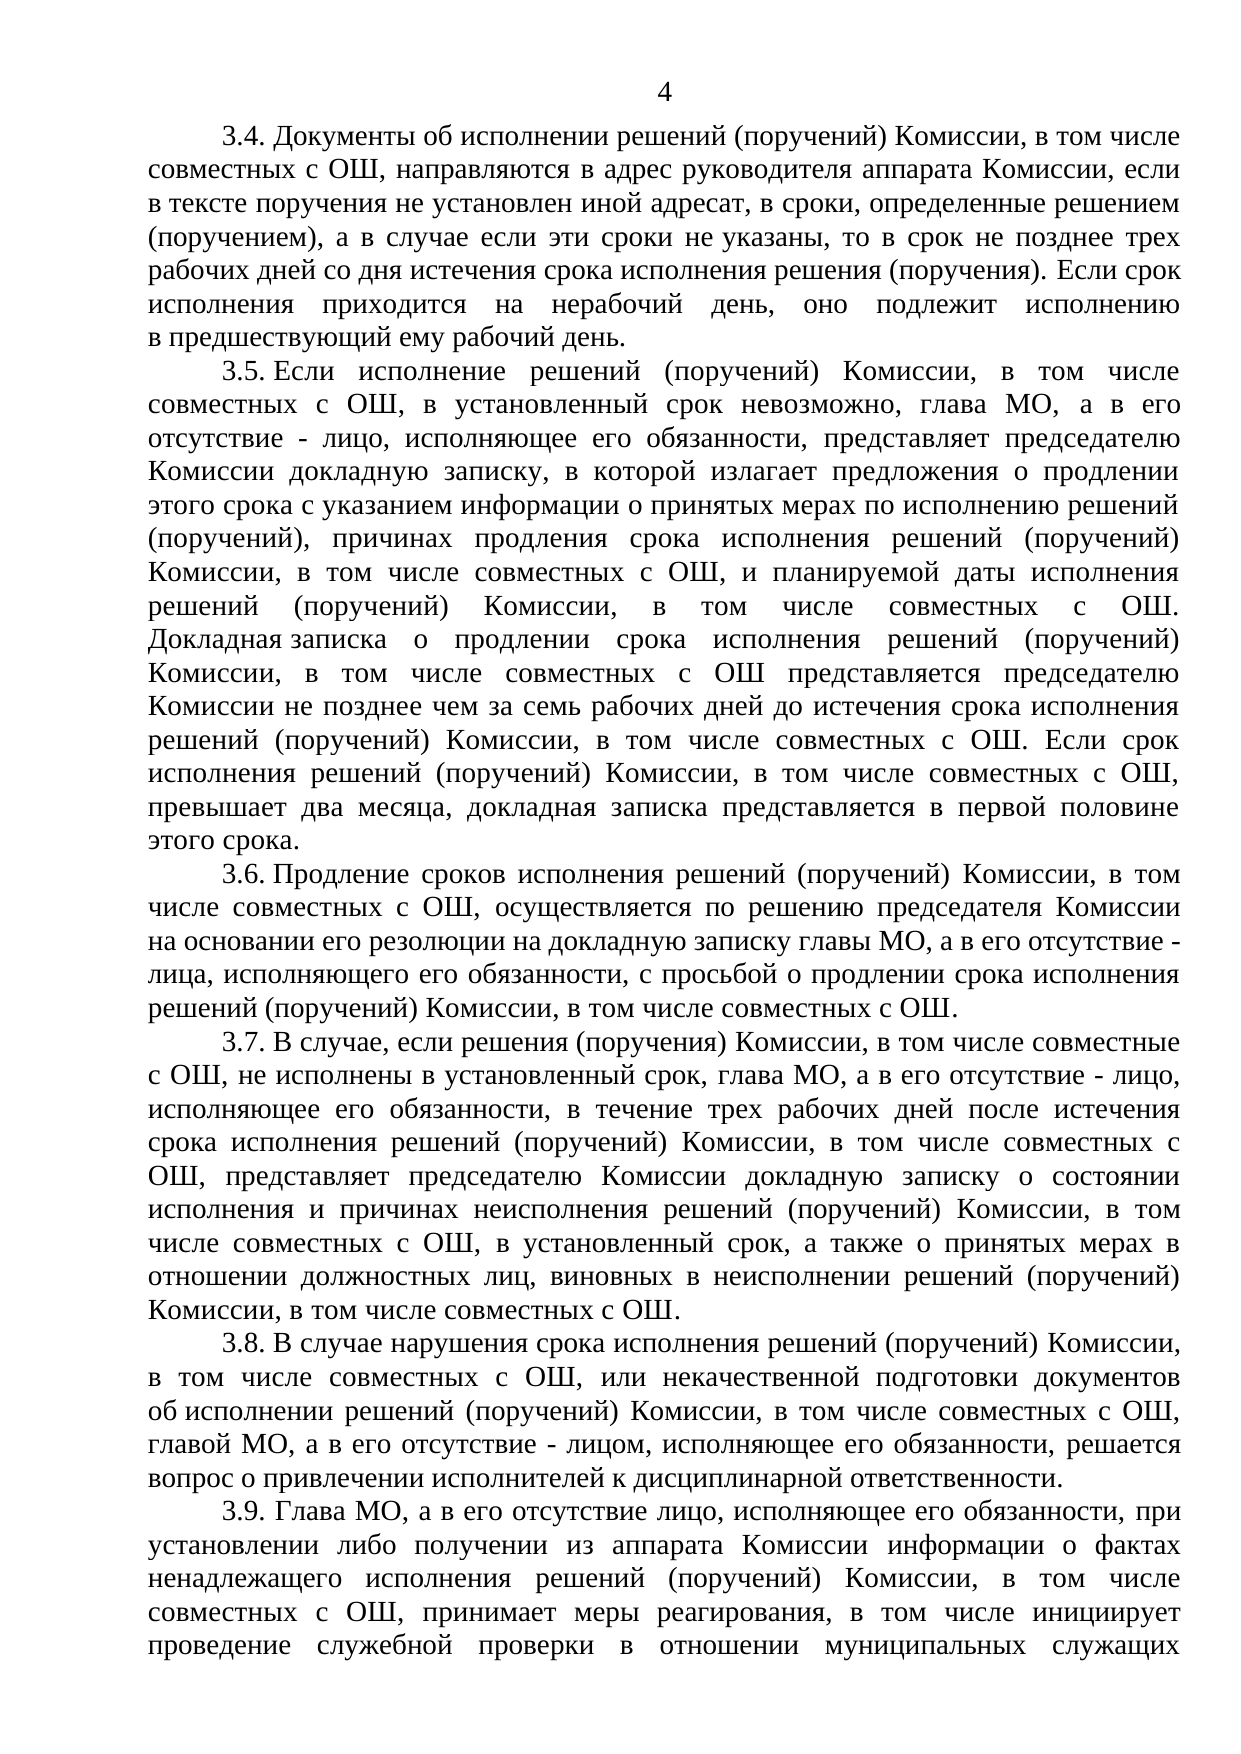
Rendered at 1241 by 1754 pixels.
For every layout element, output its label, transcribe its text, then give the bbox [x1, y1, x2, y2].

text 3.5. Если исполнение решений (поручений) Комиссии, в том числе совместных с ОШ, в установленный срок невозможно, глава МО, а в его отсутствие - лицо, исполняющее его обязанности, представляет председателю Комиссии докладную записку, в которой излагает предложения о продлении этого срока с указанием информации о принятых мерах по исполнению решений (поручений), причинах продления срока исполнения решений (поручений) Комиссии, в том числе совместных с ОШ, и планируемой даты исполнения решений (поручений) Комиссии, в том числе совместных с ОШ. Докладная записка о продлении срока исполнения решений (поручений) Комиссии, в том числе совместных с ОШ представляется председателю Комиссии не позднее чем за семь рабочих дней до истечения срока исполнения решений (поручений) Комиссии, в том числе совместных с ОШ. Если срок исполнения решений (поручений) Комиссии, в том числе совместных с ОШ, превышает два месяца, докладная записка представляется в первой половине этого срока. [148, 353, 1181, 856]
text 3.7. В случае, если решения (поручения) Комиссии, в том числе совместные с ОШ, не исполнены в установленный срок, глава МО, а в его отсутствие - лицо, исполняющее его обязанности, в течение трех рабочих дней после истечения срока исполнения решений (поручений) Комиссии, в том числе совместных с ОШ, представляет председателю Комиссии докладную записку о состоянии исполнения и причинах неисполнения решений (поручений) Комиссии, в том числе совместных с ОШ, в установленный срок, а также о принятых мерах в отношении должностных лиц, виновных в неисполнении решений (поручений) Комиссии, в том числе совместных с ОШ. [148, 1024, 1181, 1326]
text 3.6. Продление сроков исполнения решений (поручений) Комиссии, в том числе совместных с ОШ, осуществляется по решению председателя Комиссии на основании его резолюции на докладную записку главы МО, а в его отсутствие - лица, исполняющего его обязанности, с просьбой о продлении срока исполнения решений (поручений) Комиссии, в том числе совместных с ОШ. [148, 856, 1181, 1024]
text 3.9. Глава МО, а в его отсутствие лицо, исполняющее его обязанности, при установлении либо получении из аппарата Комиссии информации о фактах ненадлежащего исполнения решений (поручений) Комиссии, в том числе совместных с ОШ, принимает меры реагирования, в том числе инициирует проведение служебной проверки в отношении муниципальных служащих [148, 1493, 1181, 1661]
text 3.8. В случае нарушения срока исполнения решений (поручений) Комиссии, в том числе совместных с ОШ, или некачественной подготовки документов об исполнении решений (поручений) Комиссии, в том числе совместных с ОШ, главой МО, а в его отсутствие - лицом, исполняющее его обязанности, решается вопрос о привлечении исполнителей к дисциплинарной ответственности. [148, 1326, 1181, 1493]
text 3.4. Документы об исполнении решений (поручений) Комиссии, в том числе совместных с ОШ, направляются в адрес руководителя аппарата Комиссии, если в тексте поручения не установлен иной адресат, в сроки, определенные решением (поручением), а в случае если эти сроки не указаны, то в срок не позднее трех рабочих дней со дня истечения срока исполнения решения (поручения). Если срок исполнения приходится на нерабочий день, оно подлежит исполнению в предшествующий ему рабочий день. [148, 118, 1181, 353]
